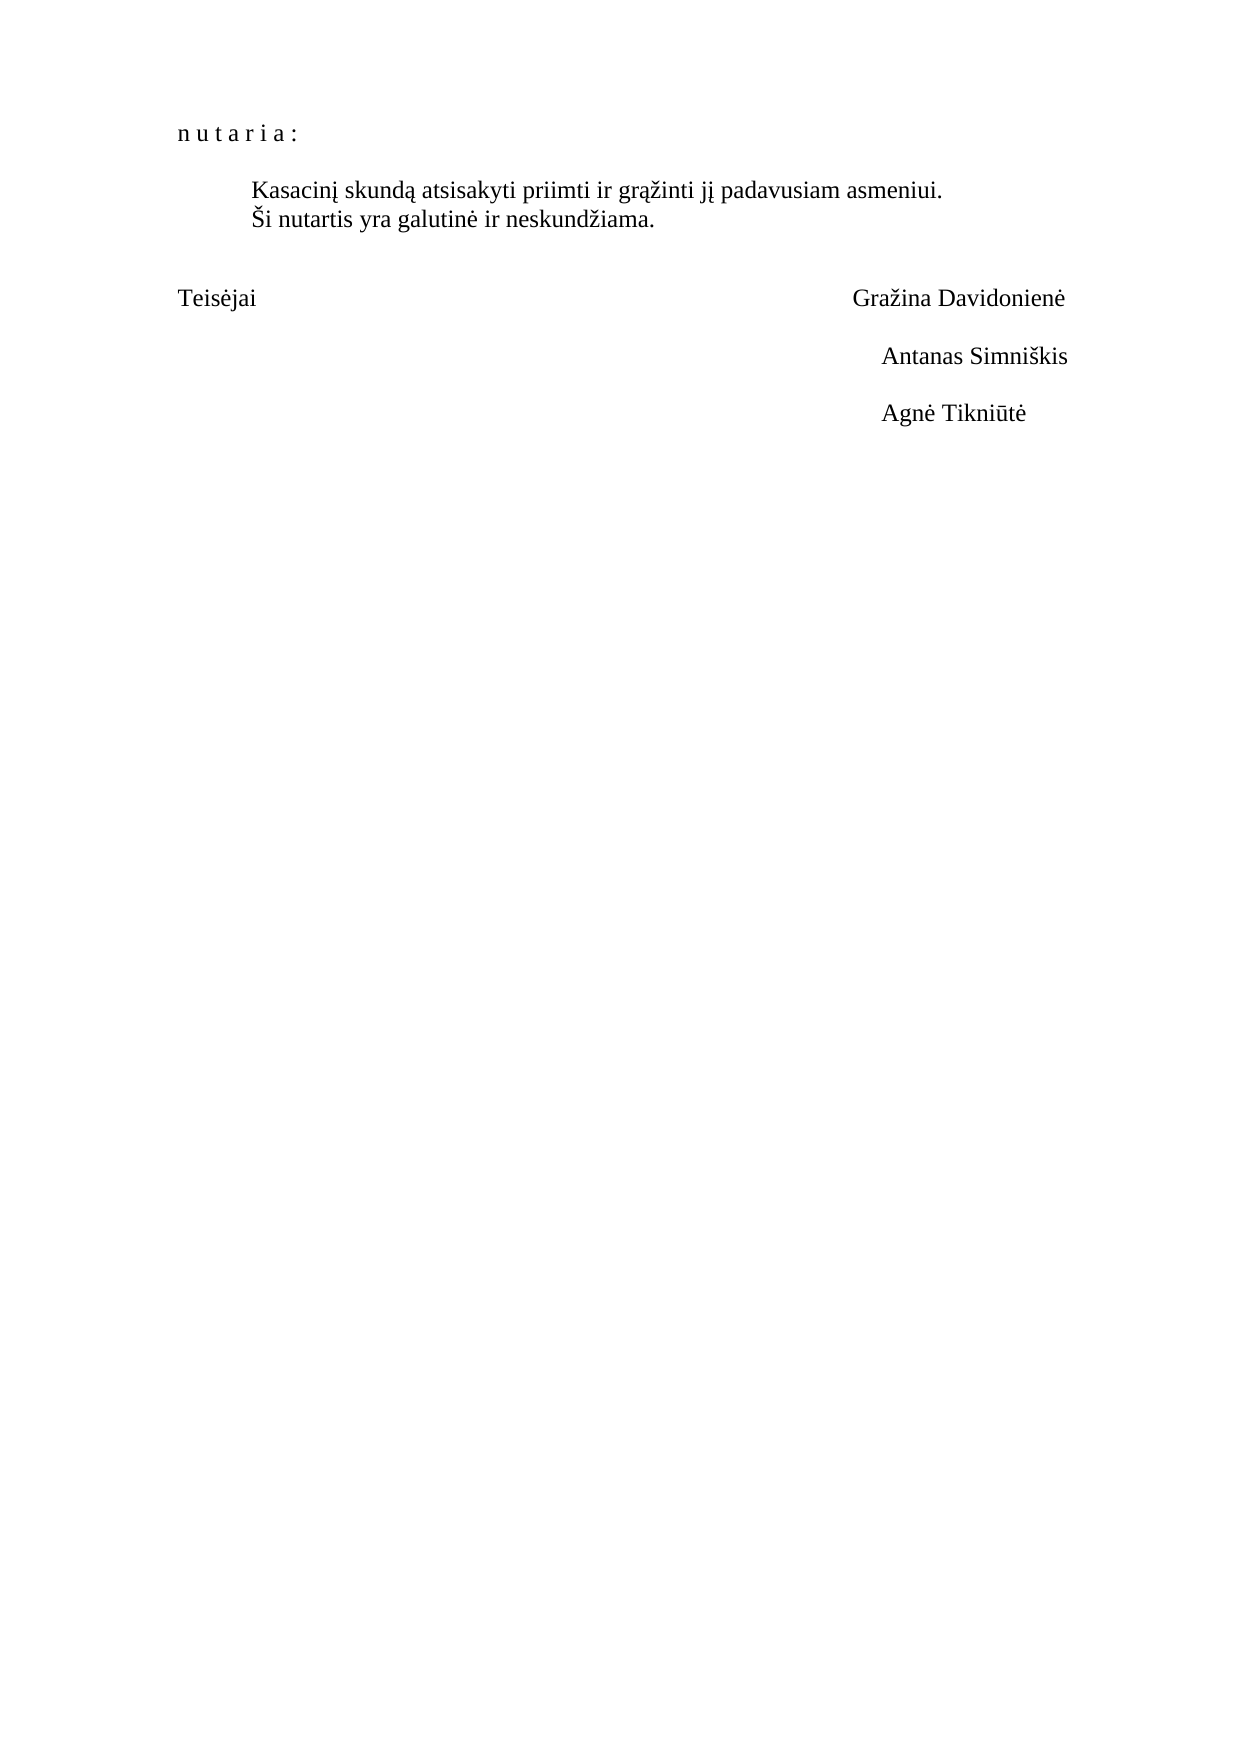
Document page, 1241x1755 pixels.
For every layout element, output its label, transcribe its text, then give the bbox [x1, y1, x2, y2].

text Teisėjai Gražina Davidonienė [177, 283, 1181, 312]
text n u t a r i a : [177, 118, 1181, 147]
text Antanas Simniškis [177, 341, 1181, 370]
text Kasacinį skundą atsisakyti priimti ir grąžinti jį padavusiam asmeniui. [177, 176, 1181, 204]
text Ši nutartis yra galutinė ir neskundžiama. [177, 204, 1181, 233]
text Agnė Tikniūtė [177, 398, 1181, 427]
